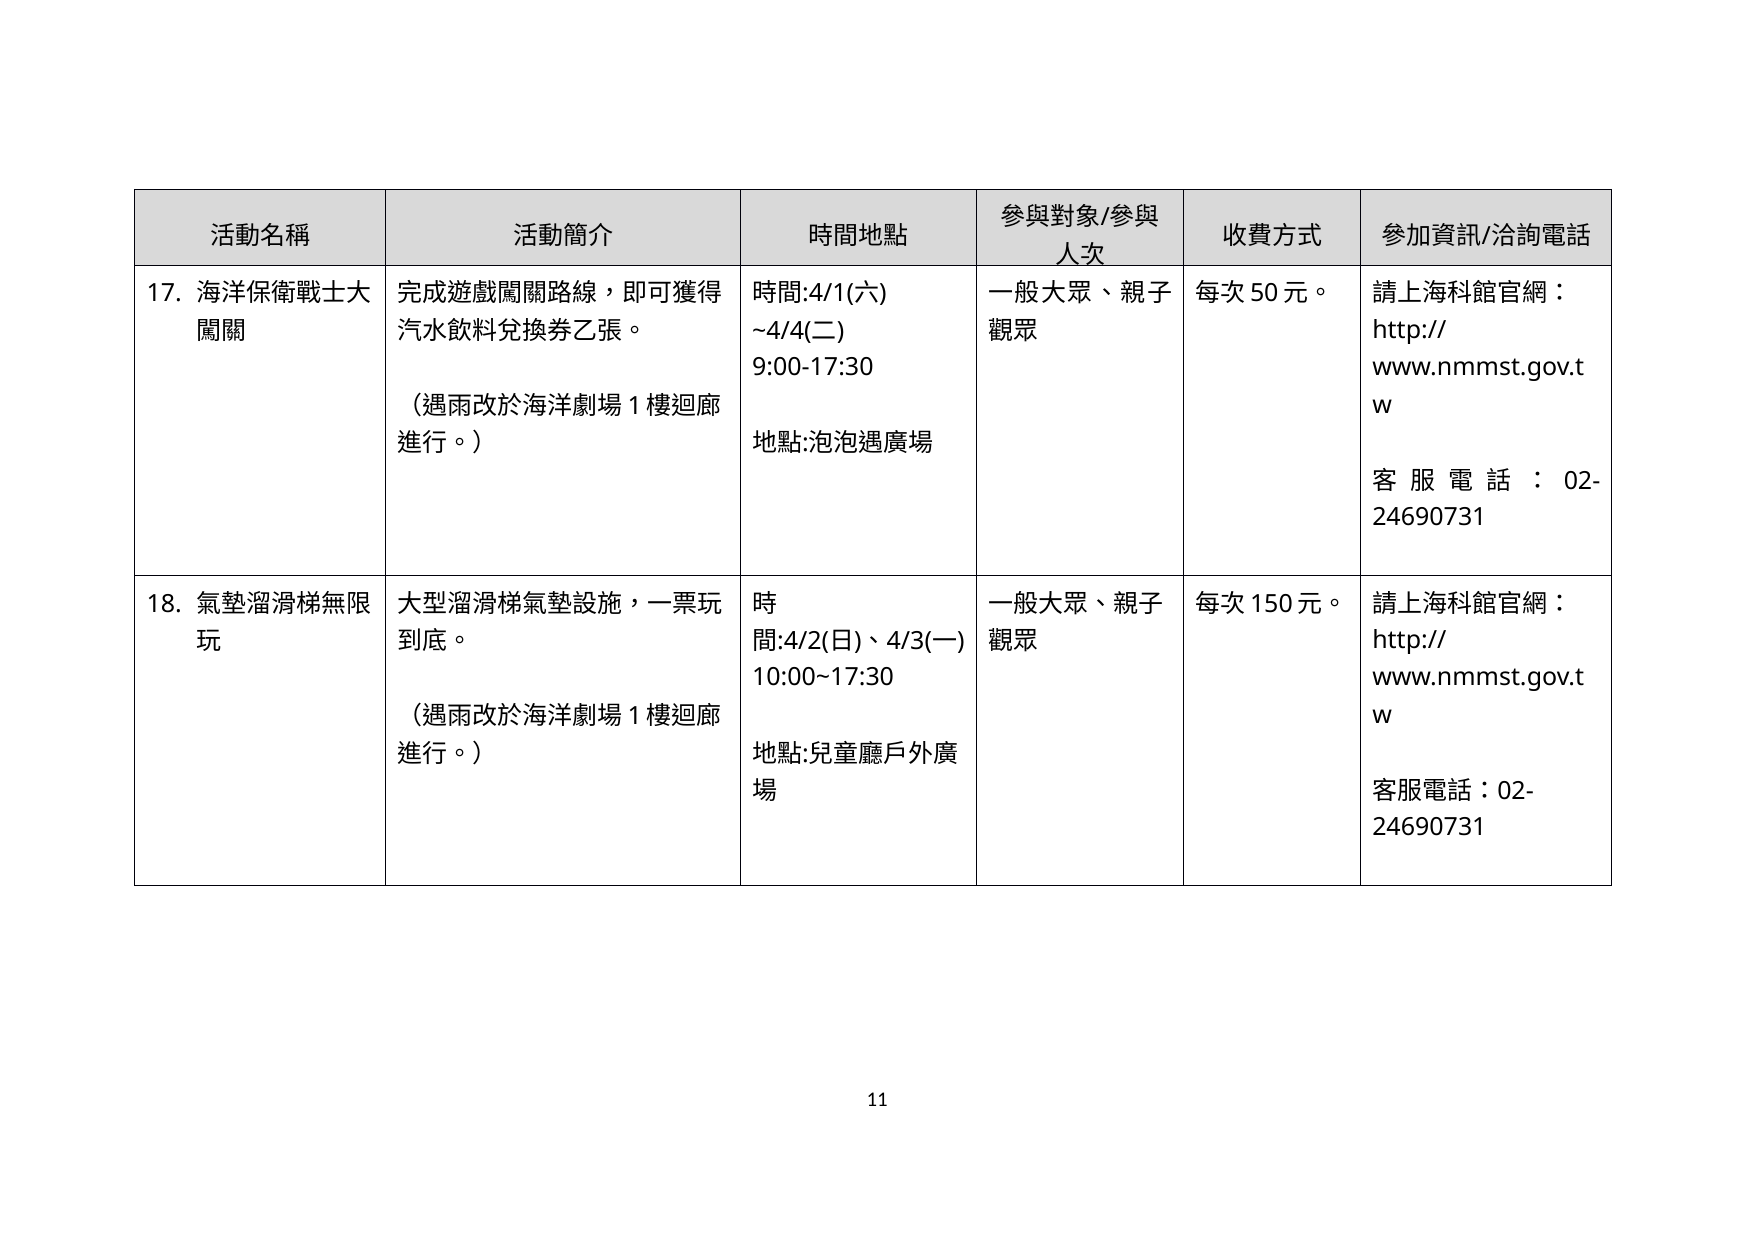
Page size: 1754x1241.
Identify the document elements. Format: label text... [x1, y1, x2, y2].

table_header 活動簡介 [386, 190, 740, 265]
table_header 活動名稱 [135, 190, 385, 265]
table_cell 完成遊戲闖關路線，即可獲得汽水飲料兌換券乙張。 （遇雨改於海洋劇場1樓迴廊進行。） [386, 266, 740, 575]
table_header 參加資訊/洽詢電話 [1361, 190, 1611, 265]
table_header 參與對象/參與人次 [977, 190, 1183, 265]
table_header 收費方式 [1184, 190, 1360, 265]
table_header 時間地點 [741, 190, 976, 265]
table_cell 大型溜滑梯氣墊設施，一票玩到底。 （遇雨改於海洋劇場1樓迴廊進行。） [386, 576, 740, 885]
table_cell 時間:4/1(六) ~4/4(二) 9:00-17:30 地點:泡泡遇廣場 [741, 266, 976, 575]
table_cell 一般大眾、親子觀眾 [977, 576, 1183, 885]
table_cell 氣墊溜滑梯無限玩 [135, 576, 385, 885]
table_cell 時間:4/2(日)、4/3(一) 10:00~17:30 地點:兒童廳戶外廣場 [741, 576, 976, 885]
table_cell 一般大眾、親子觀眾 [977, 266, 1183, 575]
table_cell 海洋保衛戰士大闖關 [135, 266, 385, 575]
table_cell 每次50元。 [1184, 266, 1360, 575]
table_cell 請上海科館官網：http://www.nmmst.gov.tw 客服電話：02-24690731 [1361, 576, 1611, 885]
table_cell 每次150元。 [1184, 576, 1360, 885]
table_cell 請上海科館官網：http://www.nmmst.gov.tw 客服電話：02-24690731 [1361, 266, 1611, 575]
